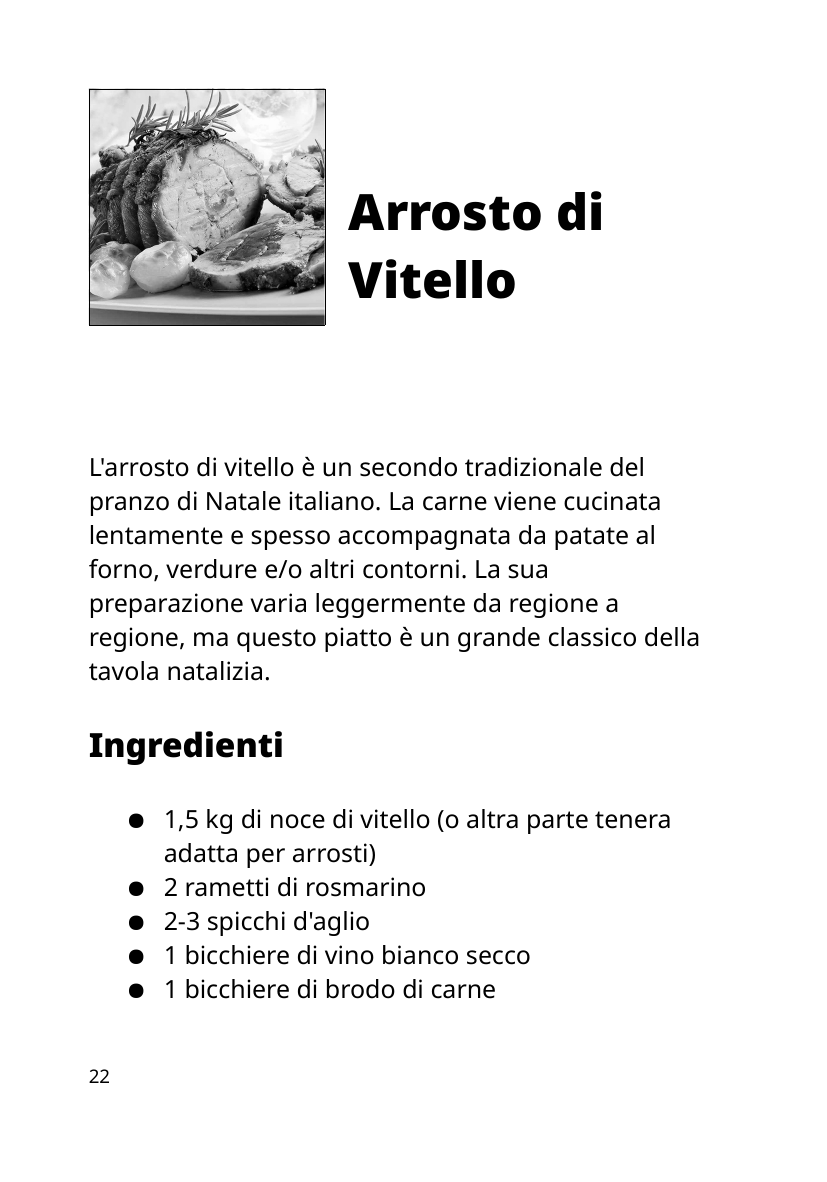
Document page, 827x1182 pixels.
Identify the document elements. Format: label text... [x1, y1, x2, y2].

list 1 bicchiere di brodo di carne [126, 972, 738, 1006]
text Arrosto di Vitello [326, 177, 738, 313]
text L'arrosto di vitello è un secondo tradizionale del pranzo di Natale italiano. La carne viene cucinata lentamente e spesso accompagnata da patate al forno, verdure e/o altri contorni. La sua preparazione varia leggermente da regione a regione, ma questo piatto è un grande classico della tavola natalizia. [88, 449, 709, 688]
picture [90, 90, 325, 325]
list 1,5 kg di noce di vitello (o altra parte tenera adatta per arrosti) [126, 802, 738, 870]
list 1 bicchiere di vino bianco secco [126, 938, 738, 972]
list 2 rametti di rosmarino [126, 870, 738, 904]
text Ingredienti [88, 722, 709, 767]
list 2-3 spicchi d'aglio [126, 904, 738, 938]
